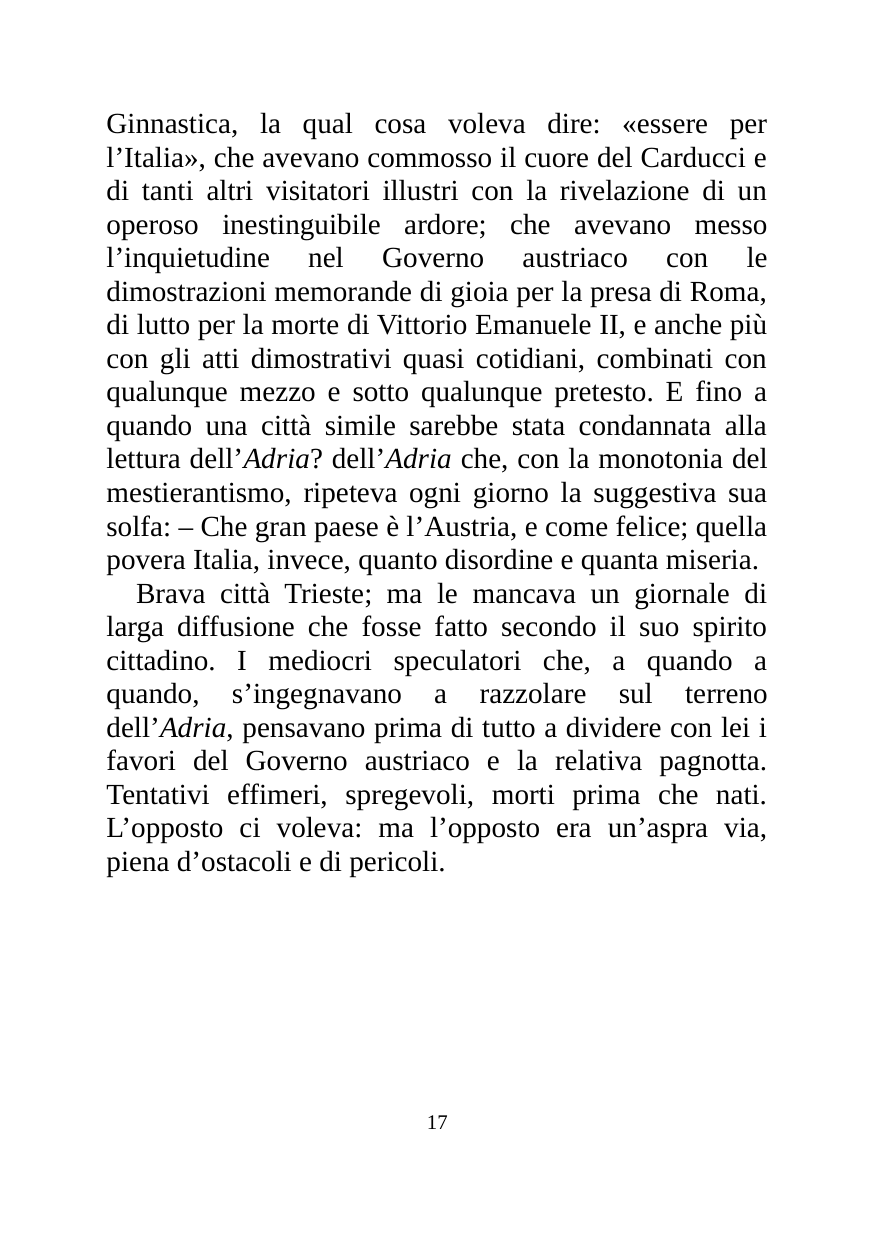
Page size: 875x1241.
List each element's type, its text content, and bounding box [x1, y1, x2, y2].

text Brava città Trieste; ma le mancava un giornale di larga diffusione che fosse fatto secondo il suo spirito cittadino. I mediocri speculatori che, a quando a quando, s’ingegnavano a razzolare sul terreno dell’Adria, pensavano prima di tutto a dividere con lei i favori del Governo austriaco e la relativa pagnotta. Tentativi effimeri, spregevoli, morti prima che nati. L’opposto ci voleva: ma l’opposto era un’aspra via, piena d’ostacoli e di pericoli. [106, 576, 768, 878]
text Ginnastica, la qual cosa voleva dire: «essere per l’Italia», che avevano commosso il cuore del Carducci e di tanti altri visitatori illustri con la rivelazione di un operoso inestinguibile ardore; che avevano messo l’inquietudine nel Governo austriaco con le dimostrazioni memorande di gioia per la presa di Roma, di lutto per la morte di Vittorio Emanuele II, e anche più con gli atti dimostrativi quasi cotidiani, combinati con qualunque mezzo e sotto qualunque pretesto. E fino a quando una città simile sarebbe stata condannata alla lettura dell’Adria? dell’Adria che, con la monotonia del mestierantismo, ripeteva ogni giorno la suggestiva sua solfa: – Che gran paese è l’Austria, e come felice; quella povera Italia, invece, quanto disordine e quanta miseria. [106, 106, 768, 576]
